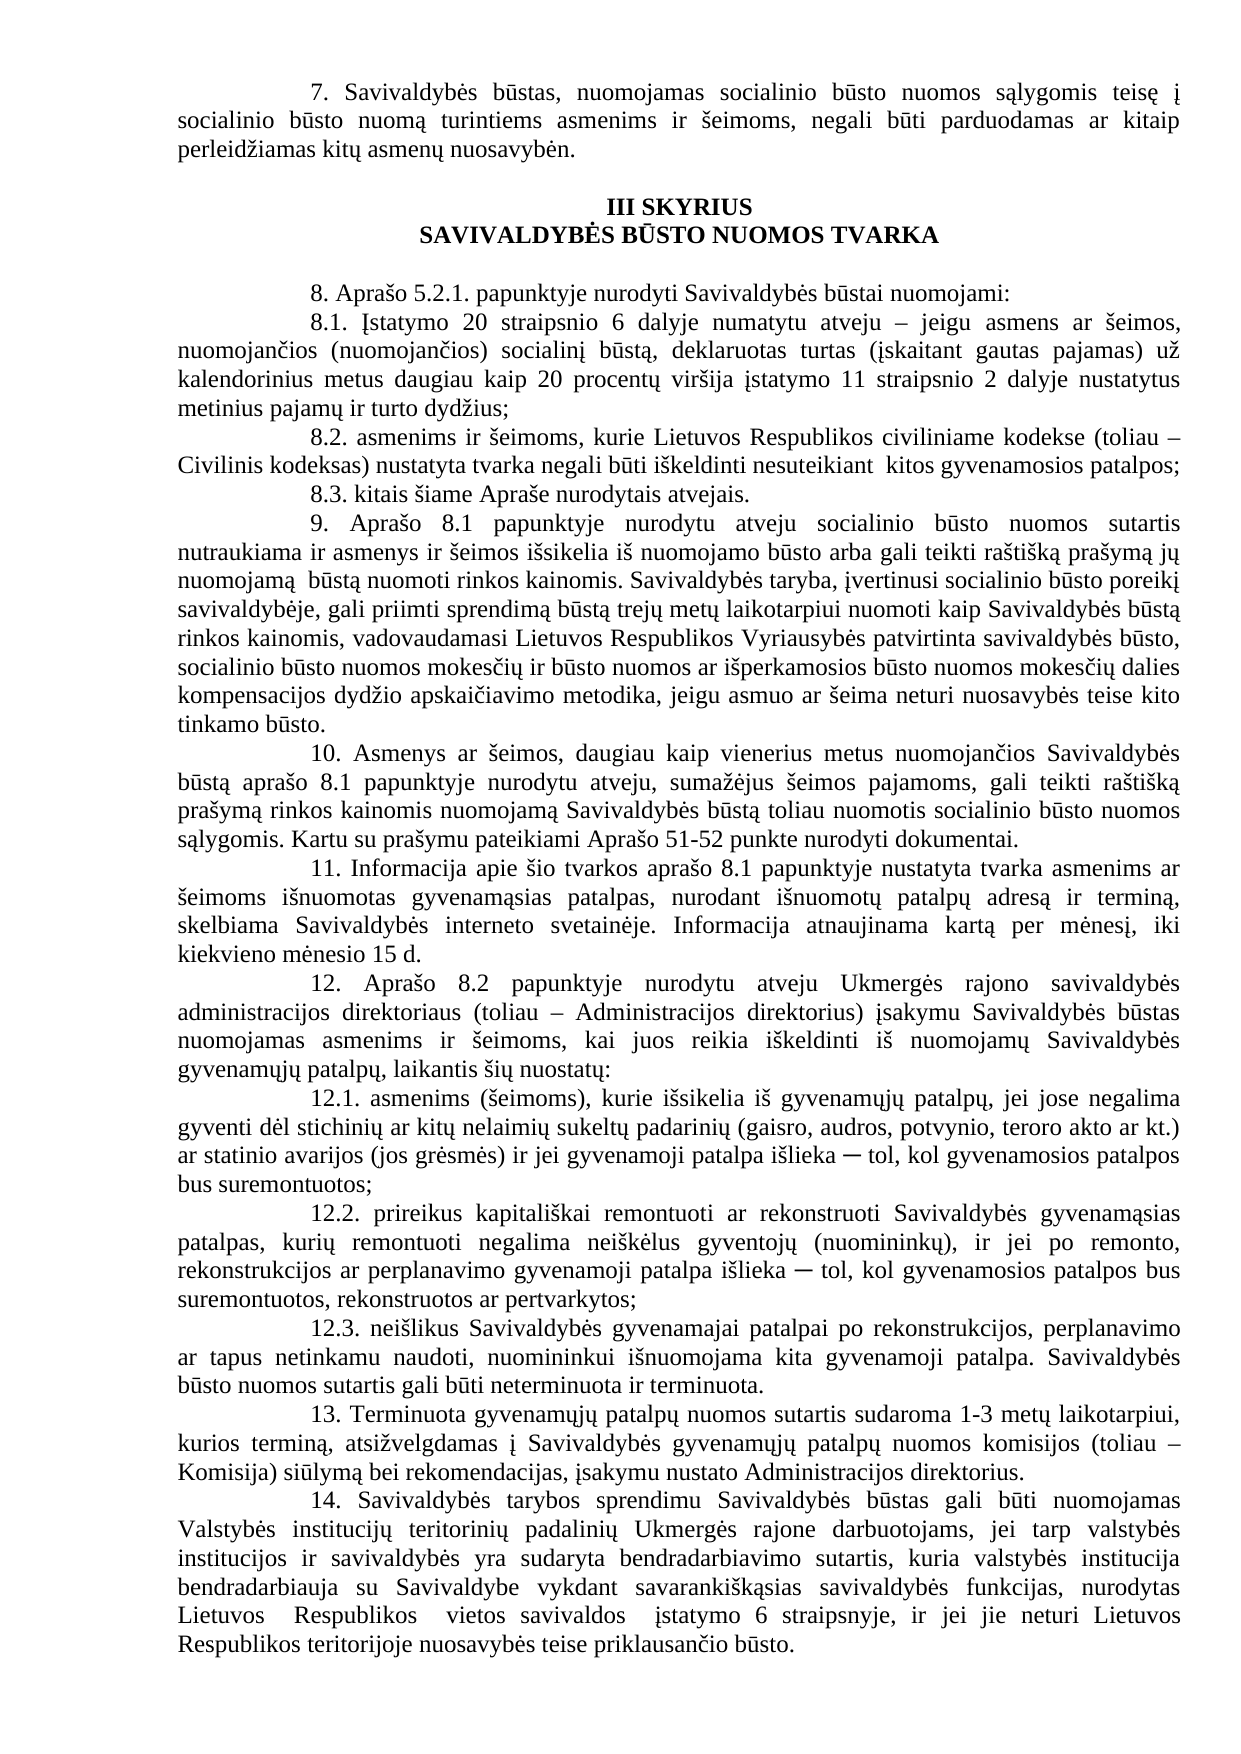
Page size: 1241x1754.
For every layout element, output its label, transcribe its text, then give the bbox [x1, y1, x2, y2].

text 12.1. asmenims (šeimoms), kurie išsikelia iš gyvenamųjų patalpų, jei jose negalima gyventi dėl stichinių ar kitų nelaimių sukeltų padarinių (gaisro, audros, potvynio, teroro akto ar kt.) ar statinio avarijos (jos grėsmės) ir jei gyvenamoji patalpa išlieka ─ tol, kol gyvenamosios patalpos bus suremontuotos; [177, 1083, 1181, 1198]
text 8.1. Įstatymo 20 straipsnio 6 dalyje numatytu atveju – jeigu asmens ar šeimos, nuomojančios (nuomojančios) socialinį būstą, deklaruotas turtas (įskaitant gautas pajamas) už kalendorinius metus daugiau kaip 20 procentų viršija įstatymo 11 straipsnio 2 dalyje nustatytus metinius pajamų ir turto dydžius; [177, 307, 1181, 422]
text III SKYRIUS [177, 192, 1181, 221]
text 8. Aprašo 5.2.1. papunktyje nurodyti Savivaldybės būstai nuomojami: [177, 278, 1181, 307]
text SAVIVALDYBĖS BŪSTO NUOMOS TVARKA [177, 221, 1181, 249]
text 14. Savivaldybės tarybos sprendimu Savivaldybės būstas gali būti nuomojamas Valstybės institucijų teritorinių padalinių Ukmergės rajone darbuotojams, jei tarp valstybės institucijos ir savivaldybės yra sudaryta bendradarbiavimo sutartis, kuria valstybės institucija bendradarbiauja su Savivaldybe vykdant savarankiškąsias savivaldybės funkcijas, nurodytas Lietuvos Respublikos vietos savivaldos įstatymo 6 straipsnyje, ir jei jie neturi Lietuvos Respublikos teritorijoje nuosavybės teise priklausančio būsto. [177, 1486, 1181, 1658]
text 12.3. neišlikus Savivaldybės gyvenamajai patalpai po rekonstrukcijos, perplanavimo ar tapus netinkamu naudoti, nuomininkui išnuomojama kita gyvenamoji patalpa. Savivaldybės būsto nuomos sutartis gali būti neterminuota ir terminuota. [177, 1313, 1181, 1399]
text 8.2. asmenims ir šeimoms, kurie Lietuvos Respublikos civiliniame kodekse (toliau – Civilinis kodeksas) nustatyta tvarka negali būti iškeldinti nesuteikiant kitos gyvenamosios patalpos; [177, 422, 1181, 479]
text 9. Aprašo 8.1 papunktyje nurodytu atveju socialinio būsto nuomos sutartis nutraukiama ir asmenys ir šeimos išsikelia iš nuomojamo būsto arba gali teikti raštišką prašymą jų nuomojamą būstą nuomoti rinkos kainomis. Savivaldybės taryba, įvertinusi socialinio būsto poreikį savivaldybėje, gali priimti sprendimą būstą trejų metų laikotarpiui nuomoti kaip Savivaldybės būstą rinkos kainomis, vadovaudamasi Lietuvos Respublikos Vyriausybės patvirtinta savivaldybės būsto, socialinio būsto nuomos mokesčių ir būsto nuomos ar išperkamosios būsto nuomos mokesčių dalies kompensacijos dydžio apskaičiavimo metodika, jeigu asmuo ar šeima neturi nuosavybės teise kito tinkamo būsto. [177, 508, 1181, 738]
text 8.3. kitais šiame Apraše nurodytais atvejais. [177, 479, 1181, 508]
text 11. Informacija apie šio tvarkos aprašo 8.1 papunktyje nustatyta tvarka asmenims ar šeimoms išnuomotas gyvenamąsias patalpas, nurodant išnuomotų patalpų adresą ir terminą, skelbiama Savivaldybės interneto svetainėje. Informacija atnaujinama kartą per mėnesį, iki kiekvieno mėnesio 15 d. [177, 853, 1181, 968]
text 7. Savivaldybės būstas, nuomojamas socialinio būsto nuomos sąlygomis teisę į socialinio būsto nuomą turintiems asmenims ir šeimoms, negali būti parduodamas ar kitaip perleidžiamas kitų asmenų nuosavybėn. [177, 77, 1181, 163]
text 12.2. prireikus kapitališkai remontuoti ar rekonstruoti Savivaldybės gyvenamąsias patalpas, kurių remontuoti negalima neiškėlus gyventojų (nuomininkų), ir jei po remonto, rekonstrukcijos ar perplanavimo gyvenamoji patalpa išlieka ─ tol, kol gyvenamosios patalpos bus suremontuotos, rekonstruotos ar pertvarkytos; [177, 1198, 1181, 1313]
text 12. Aprašo 8.2 papunktyje nurodytu atveju Ukmergės rajono savivaldybės administracijos direktoriaus (toliau – Administracijos direktorius) įsakymu Savivaldybės būstas nuomojamas asmenims ir šeimoms, kai juos reikia iškeldinti iš nuomojamų Savivaldybės gyvenamųjų patalpų, laikantis šių nuostatų: [177, 968, 1181, 1083]
text 13. Terminuota gyvenamųjų patalpų nuomos sutartis sudaroma 1-3 metų laikotarpiui, kurios terminą, atsižvelgdamas į Savivaldybės gyvenamųjų patalpų nuomos komisijos (toliau – Komisija) siūlymą bei rekomendacijas, įsakymu nustato Administracijos direktorius. [177, 1399, 1181, 1486]
text 10. Asmenys ar šeimos, daugiau kaip vienerius metus nuomojančios Savivaldybės būstą aprašo 8.1 papunktyje nurodytu atveju, sumažėjus šeimos pajamoms, gali teikti raštišką prašymą rinkos kainomis nuomojamą Savivaldybės būstą toliau nuomotis socialinio būsto nuomos sąlygomis. Kartu su prašymu pateikiami Aprašo 51-52 punkte nurodyti dokumentai. [177, 738, 1181, 853]
